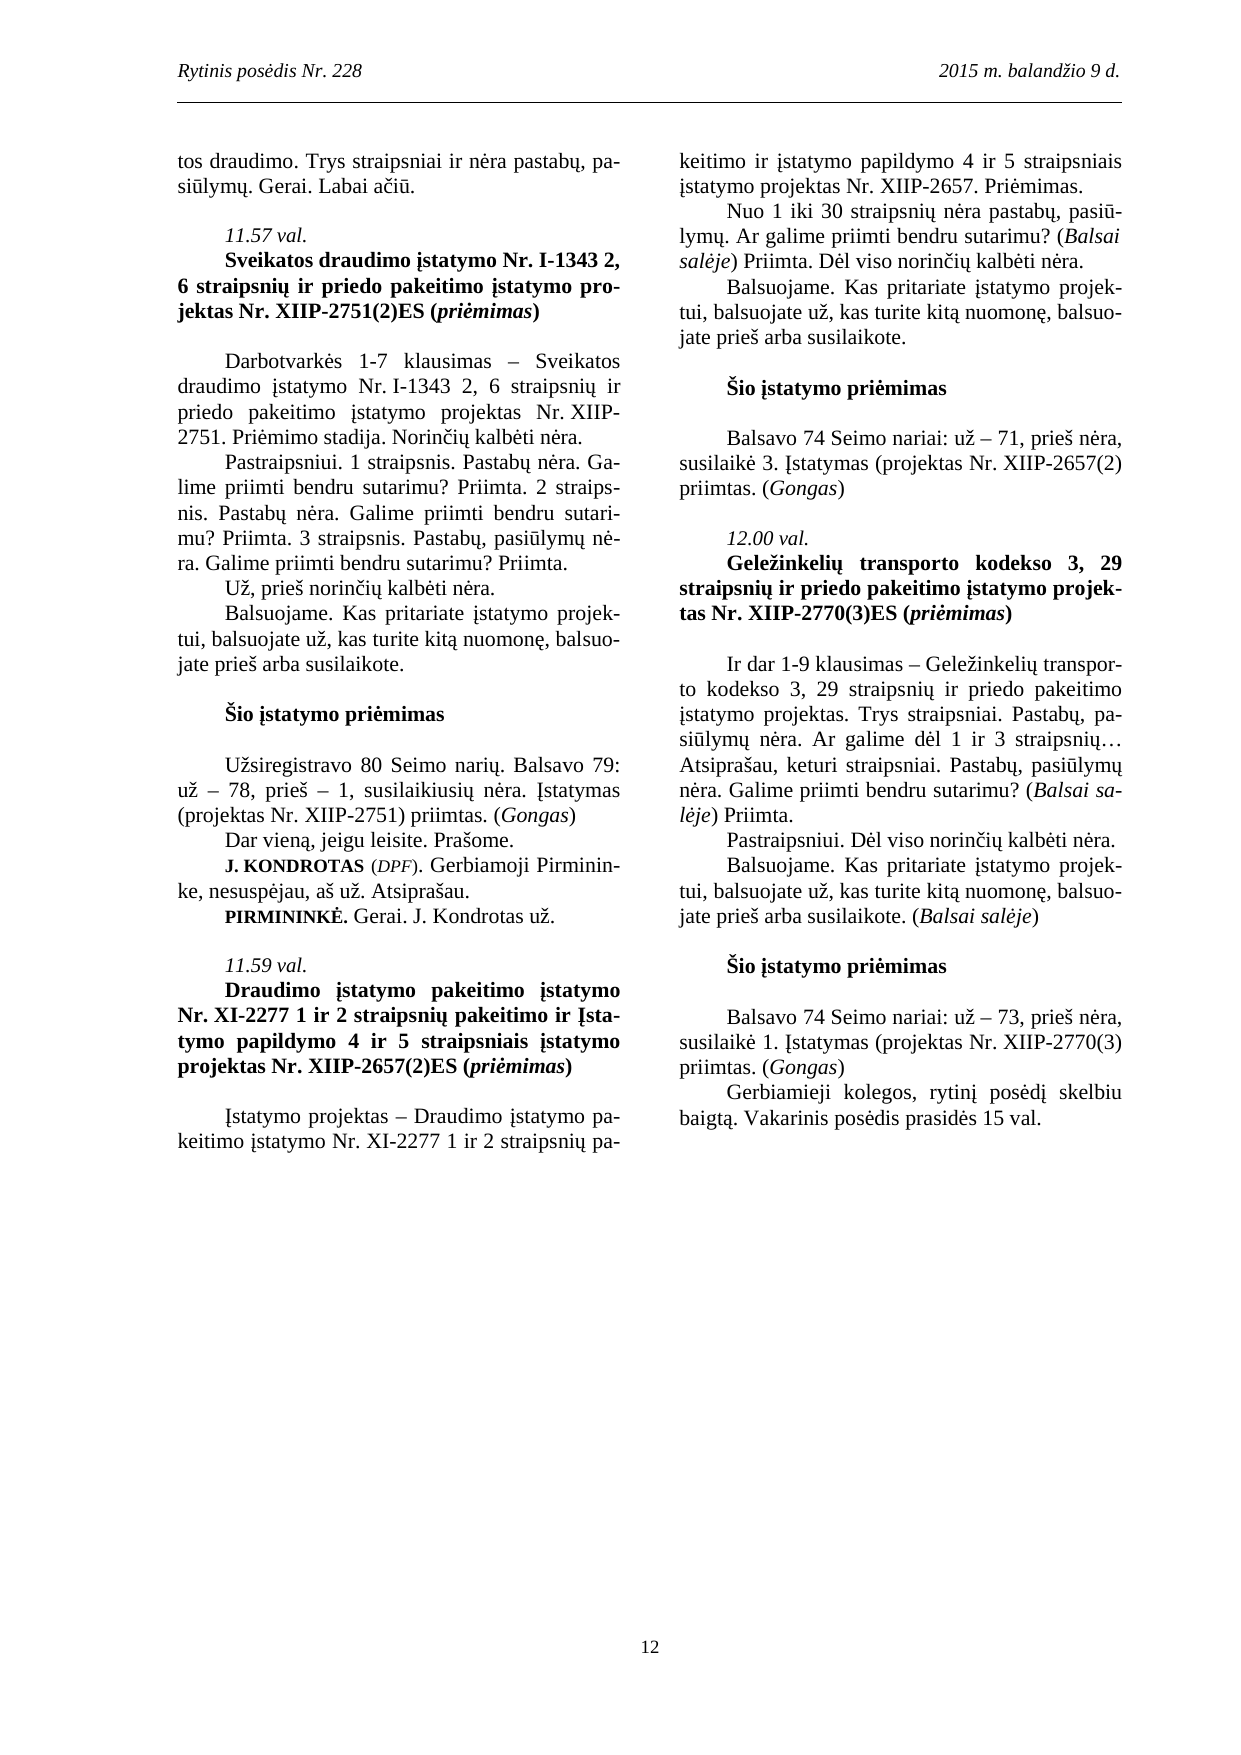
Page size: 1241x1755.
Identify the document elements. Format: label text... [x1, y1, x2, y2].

text Įsta­ty­mo pro­jek­tas – Drau­di­mo įsta­ty­mo pa­kei­ti­mo įsta­ty­mo Nr. XI-2277 1 ir 2 straips­nių pa­ [177, 1103, 620, 1154]
text Svei­ka­tos drau­di­mo įsta­ty­mo Nr. I-1343 2, 6 straips­nių ir prie­do pa­kei­ti­mo įsta­ty­mo pro­jek­tas Nr. XIIP-2751(2)ES (pri­ėmi­mas) [177, 247, 620, 323]
text Bal­sa­vo 74 Sei­mo na­riai: už – 71, prieš nė­ra, su­si­lai­kė 3. Įsta­ty­mas (pro­jek­tas Nr. XIIP-2657(2) pri­im­tas. (Gon­gas) [679, 425, 1122, 501]
text 11.57 val. [224, 223, 620, 247]
text Bal­sa­vo 74 Sei­mo na­riai: už – 73, prieš nė­ra, su­si­lai­kė 1. Įsta­ty­mas (pro­jek­tas Nr. XIIP-2770(3) pri­im­tas. (Gon­gas) [679, 1004, 1122, 1079]
text Už­si­re­gist­ra­vo 80 Sei­mo na­rių. Bal­sa­vo 79: už – 78, prieš – 1, su­si­lai­kiu­sių nė­ra. Įsta­ty­mas (pro­jek­tas Nr. XIIP-2751) pri­im­tas. (Gon­gas) [177, 752, 620, 827]
text kei­ti­mo ir įsta­ty­mo pa­pil­dy­mo 4 ir 5 straips­niais įsta­ty­mo pro­jek­tas Nr. XIIP-2657. Pri­ėmi­mas. [679, 148, 1122, 198]
text Pa­straips­niui. Dėl vi­so no­rin­čių kal­bė­ti nė­ra. [679, 827, 1122, 852]
text Ger­bia­mie­ji ko­le­gos, ry­ti­nį po­sė­dį skel­biu baig­tą. Va­ka­ri­nis po­sė­dis pra­si­dės 15 val. [679, 1079, 1122, 1130]
text Dar vie­ną, jei­gu lei­si­te. Pra­šo­me. [177, 827, 620, 852]
text Bal­suo­ja­me. Kas pri­ta­ria­te įsta­ty­mo pro­jek­tui, bal­suo­ja­te už, kas tu­ri­te ki­tą nuo­mo­nę, bal­suo­ja­te prieš ar­ba su­si­lai­ko­te. [679, 274, 1122, 349]
text Bal­suo­ja­me. Kas pri­ta­ria­te įsta­ty­mo pro­jek­tui, bal­suo­ja­te už, kas tu­ri­te ki­tą nuo­mo­nę, bal­suo­ja­te prieš ar­ba su­si­lai­ko­te. (Bal­sai sa­lė­je) [679, 852, 1122, 928]
text Nuo 1 iki 30 straips­nių nė­ra pa­sta­bų, pa­siū­ly­mų. Ar ga­li­me pri­im­ti ben­dru su­ta­ri­mu? (Bal­sai sa­lė­je) Pri­im­ta. Dėl vi­so no­rin­čių kal­bė­ti nė­ra. [679, 198, 1122, 274]
text Už, prieš no­rin­čių kal­bė­ti nė­ra. [177, 575, 620, 600]
text Dar­bo­tvarkės 1-7 klau­si­mas – Svei­ka­tos drau­di­mo įsta­ty­mo Nr. I-1343 2, 6 straips­nių ir prie­do pa­kei­ti­mo įsta­ty­mo pro­jek­tas Nr. XIIP-2751. Pri­ėmi­mo sta­di­ja. No­rin­čių kal­bė­ti nė­ra. [177, 348, 620, 449]
text tos drau­di­mo. Trys straips­niai ir nė­ra pa­sta­bų, pa­siū­ly­mų. Ge­rai. La­bai ačiū. [177, 148, 620, 198]
text Ir dar 1-9 klau­si­mas – Ge­le­žin­ke­lių trans­por­to ko­dek­so 3, 29 straips­nių ir prie­do pa­kei­ti­mo įsta­ty­mo pro­jek­tas. Trys straips­niai. Pa­sta­bų, pa­siū­ly­mų nė­ra. Ar ga­li­me dėl 1 ir 3 straips­nių… At­si­pra­šau, ke­tu­ri straips­niai. Pa­sta­bų, pa­siū­ly­mų nė­ra. Ga­li­me pri­im­ti ben­dru su­ta­ri­mu? (Bal­sai sa­lė­je) Pri­im­ta. [679, 651, 1122, 827]
text Pa­straips­niui. 1 straips­nis. Pa­sta­bų nė­ra. Ga­li­me pri­im­ti ben­dru su­ta­ri­mu? Pri­im­ta. 2 straips­nis. Pa­sta­bų nė­ra. Ga­li­me pri­im­ti ben­dru su­ta­ri­mu? Pri­im­ta. 3 straips­nis. Pa­sta­bų, pa­siū­ly­mų nė­ra. Ga­li­me pri­im­ti ben­dru su­ta­ri­mu? Pri­im­ta. [177, 449, 620, 575]
text PIRMININKĖ. Ge­rai. J. Kon­dro­tas už. [177, 903, 620, 928]
text J. KONDROTAS (DPF). Ger­bia­mo­ji Pir­mi­nin­ke, ne­su­spė­jau, aš už. At­si­pra­šau. [177, 852, 620, 903]
text 11.59 val. [224, 953, 620, 977]
text Šio įsta­ty­mo pri­ėmi­mas [679, 374, 1122, 400]
text Šio įsta­ty­mo pri­ėmi­mas [679, 953, 1122, 978]
text Drau­di­mo įsta­ty­mo pa­kei­ti­mo įsta­ty­mo Nr. XI-2277 1 ir 2 straips­nių pa­kei­ti­mo ir Įsta­ty­mo pa­pil­dy­mo 4 ir 5 straips­niais įsta­ty­mo pro­jek­tas Nr. XIIP-2657(2)ES (pri­ėmi­mas) [177, 977, 620, 1078]
text 12.00 val. [726, 526, 1122, 550]
text Bal­suo­ja­me. Kas pri­ta­ria­te įsta­ty­mo pro­jek­tui, bal­suo­ja­te už, kas tu­ri­te ki­tą nuo­mo­nę, bal­suo­ja­te prieš ar­ba su­si­lai­ko­te. [177, 600, 620, 676]
text Šio įsta­ty­mo pri­ėmi­mas [177, 701, 620, 726]
text Ge­le­žin­ke­lių trans­por­to ko­dek­so 3, 29 strai­ps­nių ir prie­do pa­kei­ti­mo įsta­ty­mo pro­jek­tas Nr. XIIP-2770(3)ES (pri­ėmi­mas) [679, 550, 1122, 626]
